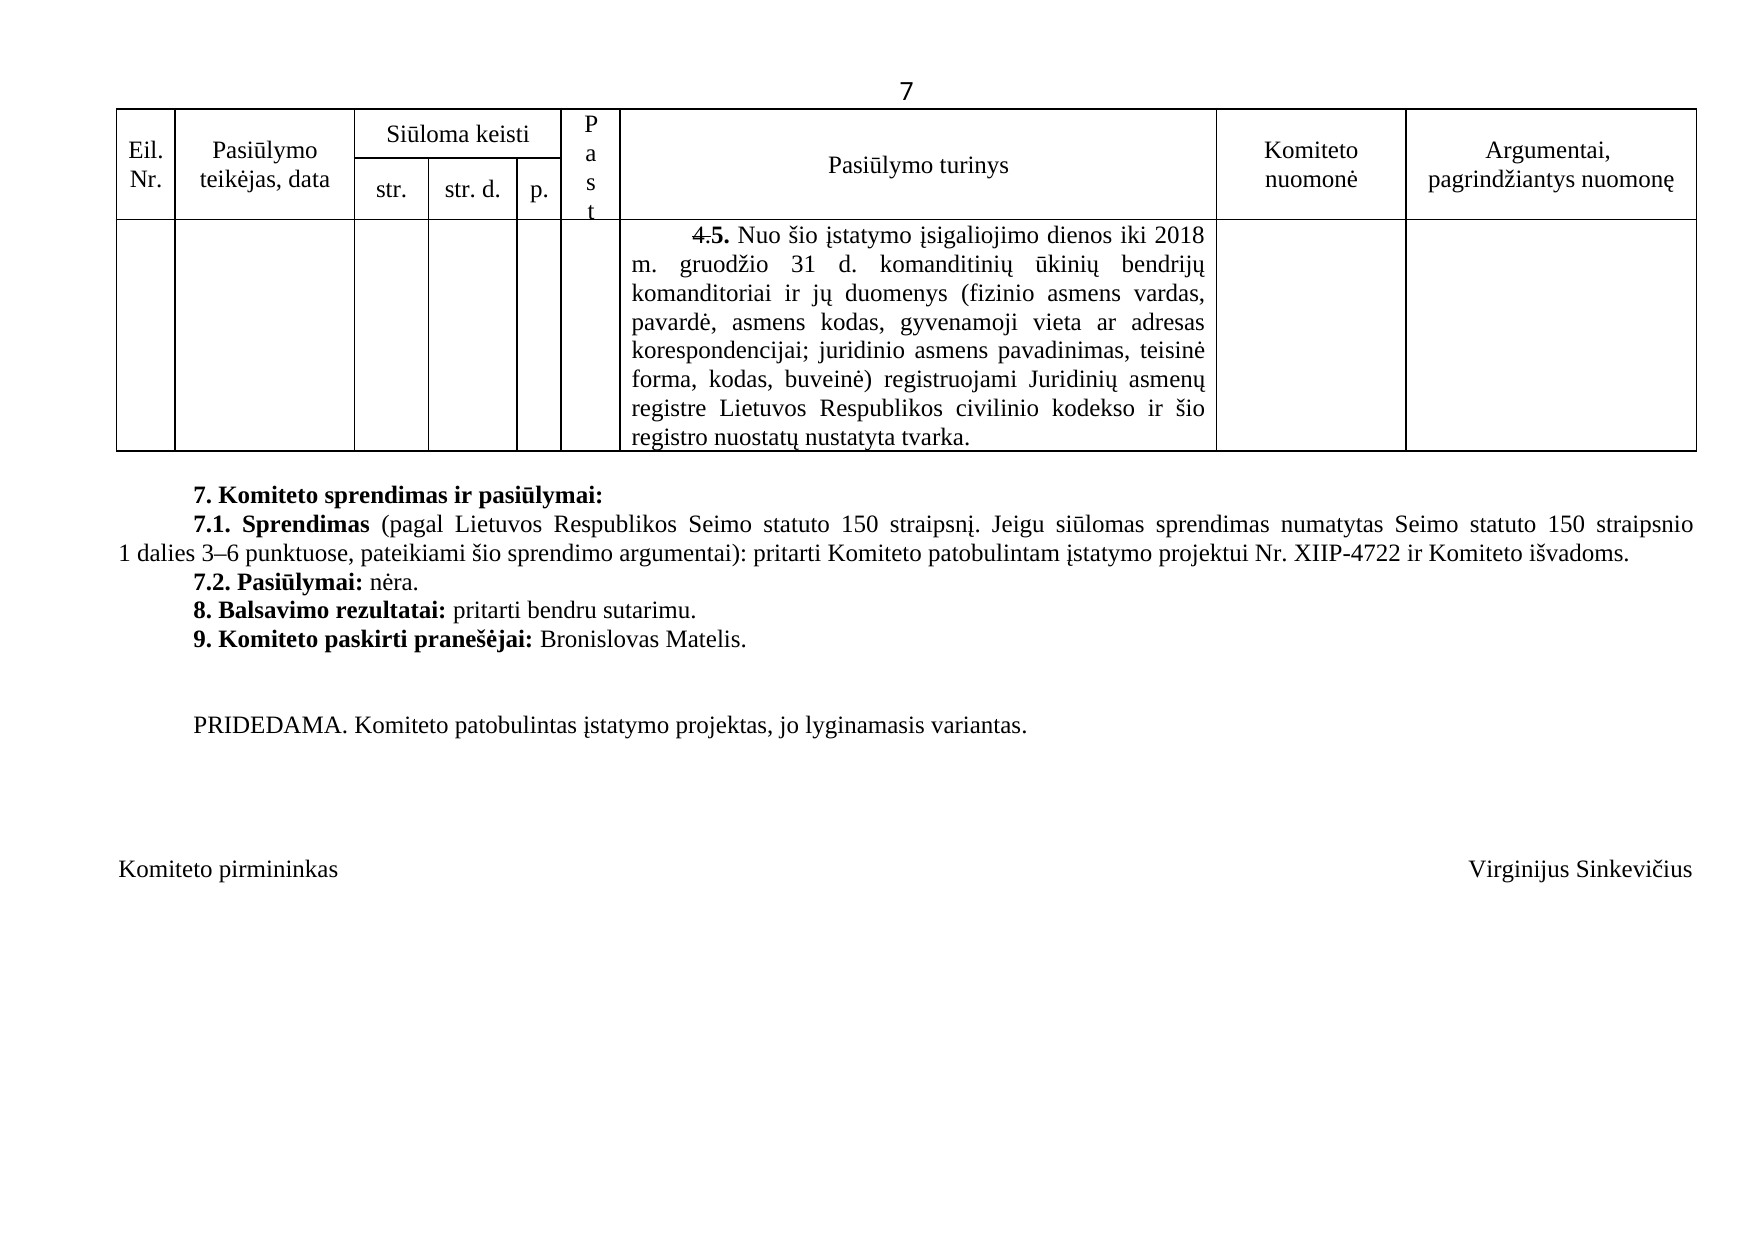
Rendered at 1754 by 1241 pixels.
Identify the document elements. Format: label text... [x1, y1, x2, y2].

table_cell [1217, 220, 1405, 450]
table_cell [355, 220, 428, 450]
table_header Pastabos [562, 110, 619, 219]
text 7. Komiteto sprendimas ir pasiūlymai: [118, 481, 1695, 509]
text 8. Balsavimo rezultatai: pritarti bendru sutarimu. [118, 596, 1695, 624]
table_cell [176, 220, 354, 450]
table_cell [562, 220, 619, 450]
table_header Argumentai, pagrindžiantys nuomonę [1407, 110, 1696, 219]
text 7.2. Pasiūlymai: nėra. [118, 567, 1695, 596]
table_cell [1407, 220, 1696, 450]
table_header Eil. Nr. [117, 110, 174, 219]
text 9. Komiteto paskirti pranešėjai: Bronislovas Matelis. [118, 624, 1695, 653]
table_cell [117, 220, 174, 450]
table_header Komiteto nuomonė [1217, 110, 1405, 219]
table_cell [429, 220, 516, 450]
table_cell str. [355, 159, 428, 219]
table_header Pasiūlymo turinys [621, 110, 1216, 219]
table_cell [518, 220, 560, 450]
text PRIDEDAMA. Komiteto patobulintas įstatymo projektas, jo lyginamasis variantas. [118, 711, 1695, 739]
text Komiteto pirmininkas Virginijus Sinkevičius [118, 854, 1695, 883]
table_header Pasiūlymo teikėjas, data [176, 110, 354, 219]
text 7.1. Sprendimas (pagal Lietuvos Respublikos Seimo statuto 150 straipsnį. Jeigu siūlomas sprendimas numatytas Seimo statuto 150 straipsnio 1 dalies 3–6 punktuose, pateikiami šio sprendimo argumentai): pritarti Komiteto patobulintam įstatymo projektui Nr. XIIP-4722 ir Komiteto išvadoms. [118, 509, 1695, 567]
table_cell p. [518, 159, 560, 219]
table_header Siūloma keisti [355, 110, 560, 157]
table_cell str. d. [429, 159, 516, 219]
table_cell 4.5. Nuo šio įstatymo įsigaliojimo dienos iki 2018 m. gruodžio 31 d. komanditinių ūkinių bendrijų komanditoriai ir jų duomenys (fizinio asmens vardas, pavardė, asmens kodas, gyvenamoji vieta ar adresas korespondencijai; juridinio asmens pavadinimas, teisinė forma, kodas, buveinė) registruojami Juridinių asmenų registre Lietuvos Respublikos civilinio kodekso ir šio registro nuostatų nustatyta tvarka. [621, 220, 1216, 450]
